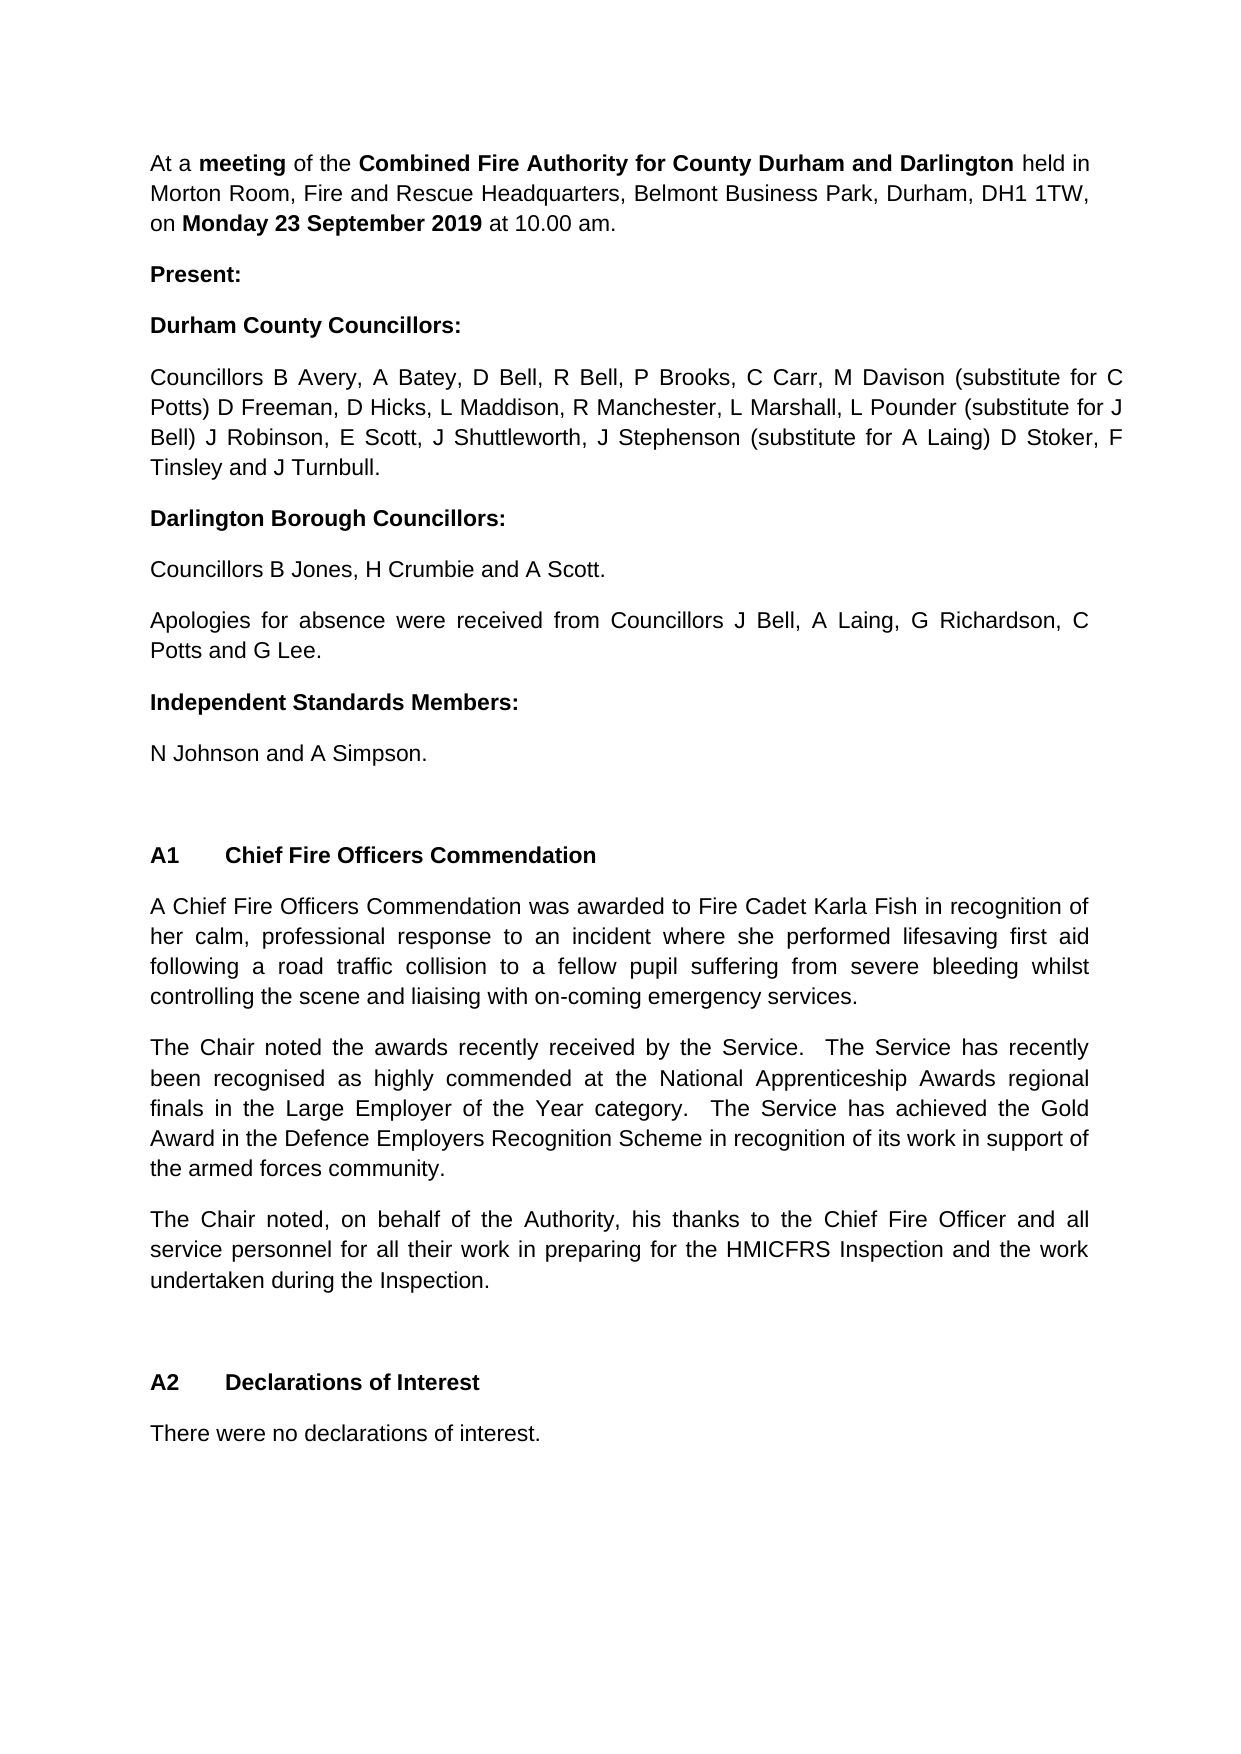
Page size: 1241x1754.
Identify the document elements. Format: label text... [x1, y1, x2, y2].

text A1 Chief Fire Officers Commendation [150, 842, 1090, 868]
text Durham County Councillors: [150, 312, 1090, 339]
text At a meeting of the Combined Fire Authority for County Durham and Darlington held in Morton Room, Fire and Rescue Headquarters, Belmont Business Park, Durham, DH1 1TW, on Monday 23 September 2019 at 10.00 am. [150, 150, 1090, 237]
text Present: [150, 261, 1090, 288]
text A2 Declarations of Interest [150, 1369, 1090, 1395]
text The Chair noted the awards recently received by the Service. The Service has recently been recognised as highly commended at the National Apprenticeship Awards regional finals in the Large Employer of the Year category. The Service has achieved the Gold Award in the Defence Employers Recognition Scheme in recognition of its work in support of the armed forces community. [150, 1034, 1090, 1182]
text The Chair noted, on behalf of the Authority, his thanks to the Chief Fire Officer and all service personnel for all their work in preparing for the HMICFRS Inspection and the work undertaken during the Inspection. [150, 1206, 1090, 1293]
text Darlington Borough Councillors: [150, 505, 1090, 532]
text A Chief Fire Officers Commendation was awarded to Fire Cadet Karla Fish in recognition of her calm, professional response to an incident where she performed lifesaving first aid following a road traffic collision to a fellow pupil suffering from severe bleeding whilst controlling the scene and liaising with on-coming emergency services. [150, 893, 1090, 1010]
text Councillors B Avery, A Batey, D Bell, R Bell, P Brooks, C Carr, M Davison (substitute for C Potts) D Freeman, D Hicks, L Maddison, R Manchester, L Marshall, L Pounder (substitute for J Bell) J Robinson, E Scott, J Shuttleworth, J Stephenson (substitute for A Laing) D Stoker, F Tinsley and J Turnbull. [150, 363, 1124, 481]
text There were no declarations of interest. [150, 1420, 1090, 1446]
text Independent Standards Members: [150, 688, 1090, 715]
text Apologies for absence were received from Councillors J Bell, A Laing, G Richardson, C Potts and G Lee. [150, 607, 1090, 664]
text N Johnson and A Simpson. [150, 739, 1090, 766]
text Councillors B Jones, H Crumbie and A Scott. [150, 556, 1090, 583]
